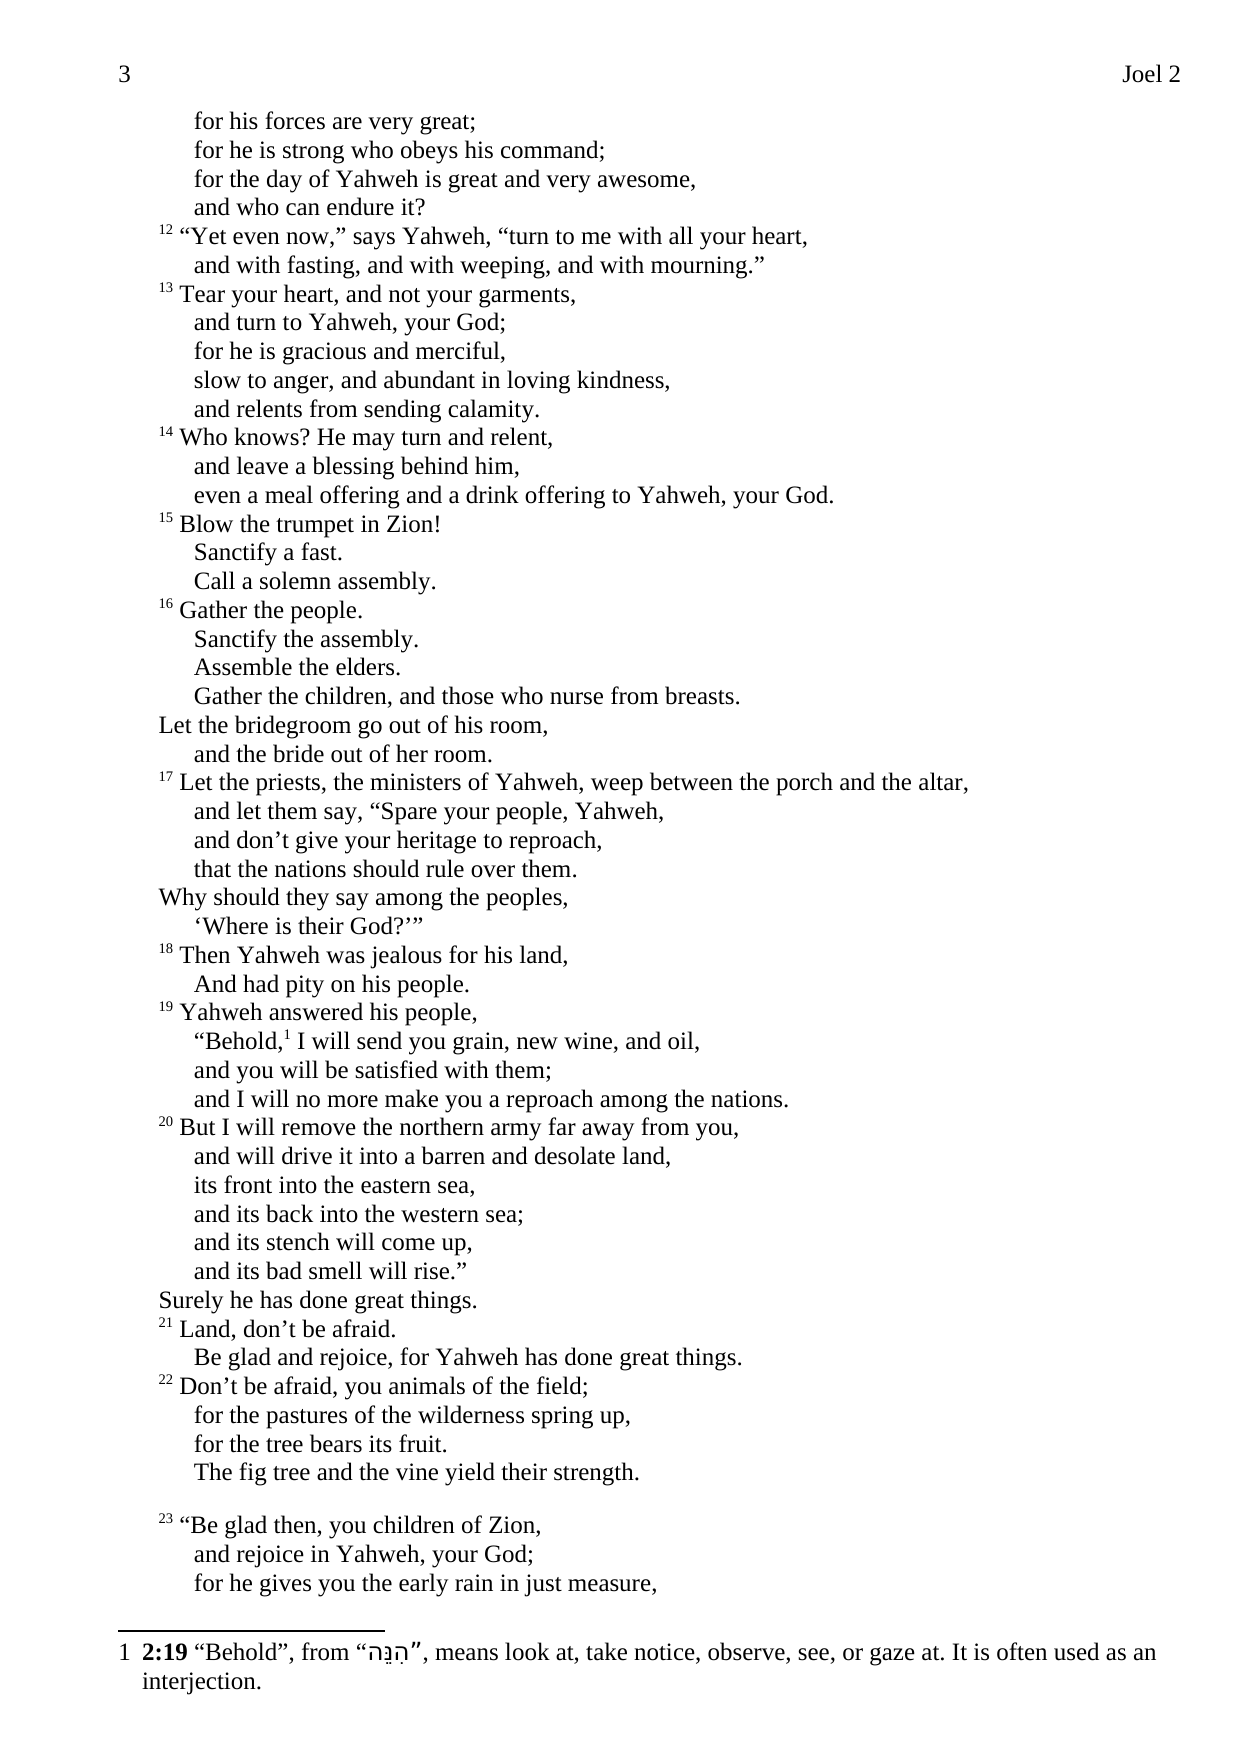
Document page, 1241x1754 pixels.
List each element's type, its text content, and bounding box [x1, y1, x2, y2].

text its front into the eastern sea, [194, 1170, 1181, 1199]
text 21 Land, don’t be afraid. [158, 1314, 1181, 1342]
text for the tree bears its fruit. [194, 1429, 1181, 1457]
text and let them say, “Spare your people, Yahweh, [194, 796, 1181, 825]
text Sanctify a fast. [194, 537, 1181, 566]
text The fig tree and the vine yield their strength. [194, 1457, 1181, 1486]
text 22 Don’t be afraid, you animals of the field; [158, 1371, 1181, 1400]
text for he is gracious and merciful, [194, 336, 1181, 365]
text Call a solemn assembly. [194, 566, 1181, 595]
text and the bride out of her room. [194, 739, 1181, 767]
text Why should they say among the peoples, [158, 882, 1181, 911]
text Surely he has done great things. [158, 1285, 1181, 1314]
text that the nations should rule over them. [194, 854, 1181, 882]
text Let the bridegroom go out of his room, [158, 710, 1181, 739]
text and with fasting, and with weeping, and with mourning.” [194, 250, 1181, 279]
text and its bad smell will rise.” [194, 1256, 1181, 1285]
text 12 “Yet even now,” says Yahweh, “turn to me with all your heart, [158, 221, 1181, 250]
text 23 “Be glad then, you children of Zion, [158, 1510, 1181, 1539]
text and I will no more make you a reproach among the nations. [194, 1084, 1181, 1112]
text for his forces are very great; [194, 106, 1181, 135]
text Gather the children, and those who nurse from breasts. [194, 681, 1181, 710]
text 19 Yahweh answered his people, [158, 997, 1181, 1026]
text 17 Let the priests, the ministers of Yahweh, weep between the porch and the altar, [158, 767, 1181, 796]
text And had pity on his people. [194, 969, 1181, 997]
text and leave a blessing behind him, [194, 451, 1181, 480]
text and its back into the western sea; [194, 1199, 1181, 1227]
text “Behold, I will send you grain, new wine, and oil, [194, 1026, 1181, 1055]
text 18 Then Yahweh was jealous for his land, [158, 940, 1181, 969]
text 15 Blow the trumpet in Zion! [158, 509, 1181, 537]
text 14 Who knows? He may turn and relent, [158, 422, 1181, 451]
text and its stench will come up, [194, 1227, 1181, 1256]
text and relents from sending calamity. [194, 394, 1181, 422]
text Assemble the elders. [194, 652, 1181, 681]
text for he gives you the early rain in just measure, [194, 1568, 1181, 1597]
text and who can endure it? [194, 192, 1181, 221]
text and turn to Yahweh, your God; [194, 307, 1181, 336]
text for the pastures of the wilderness spring up, [194, 1400, 1181, 1429]
text 2:19 “Behold”, from “הִנֵּה”, means look at, take notice, observe, see, or gaze at. It is often used as an interjection. [118, 1637, 1181, 1695]
text 13 Tear your heart, and not your garments, [158, 279, 1181, 307]
text Sanctify the assembly. [194, 624, 1181, 652]
text even a meal offering and a drink offering to Yahweh, your God. [194, 480, 1181, 509]
text 20 But I will remove the northern army far away from you, [158, 1112, 1181, 1141]
text Be glad and rejoice, for Yahweh has done great things. [194, 1342, 1181, 1371]
text 16 Gather the people. [158, 595, 1181, 624]
text and you will be satisfied with them; [194, 1055, 1181, 1084]
text and rejoice in Yahweh, your God; [194, 1539, 1181, 1568]
text for the day of Yahweh is great and very awesome, [194, 164, 1181, 192]
text for he is strong who obeys his command; [194, 135, 1181, 164]
text and will drive it into a barren and desolate land, [194, 1141, 1181, 1170]
text ‘Where is their God?’” [194, 911, 1181, 940]
text slow to anger, and abundant in loving kindness, [194, 365, 1181, 394]
text and don’t give your heritage to reproach, [194, 825, 1181, 854]
